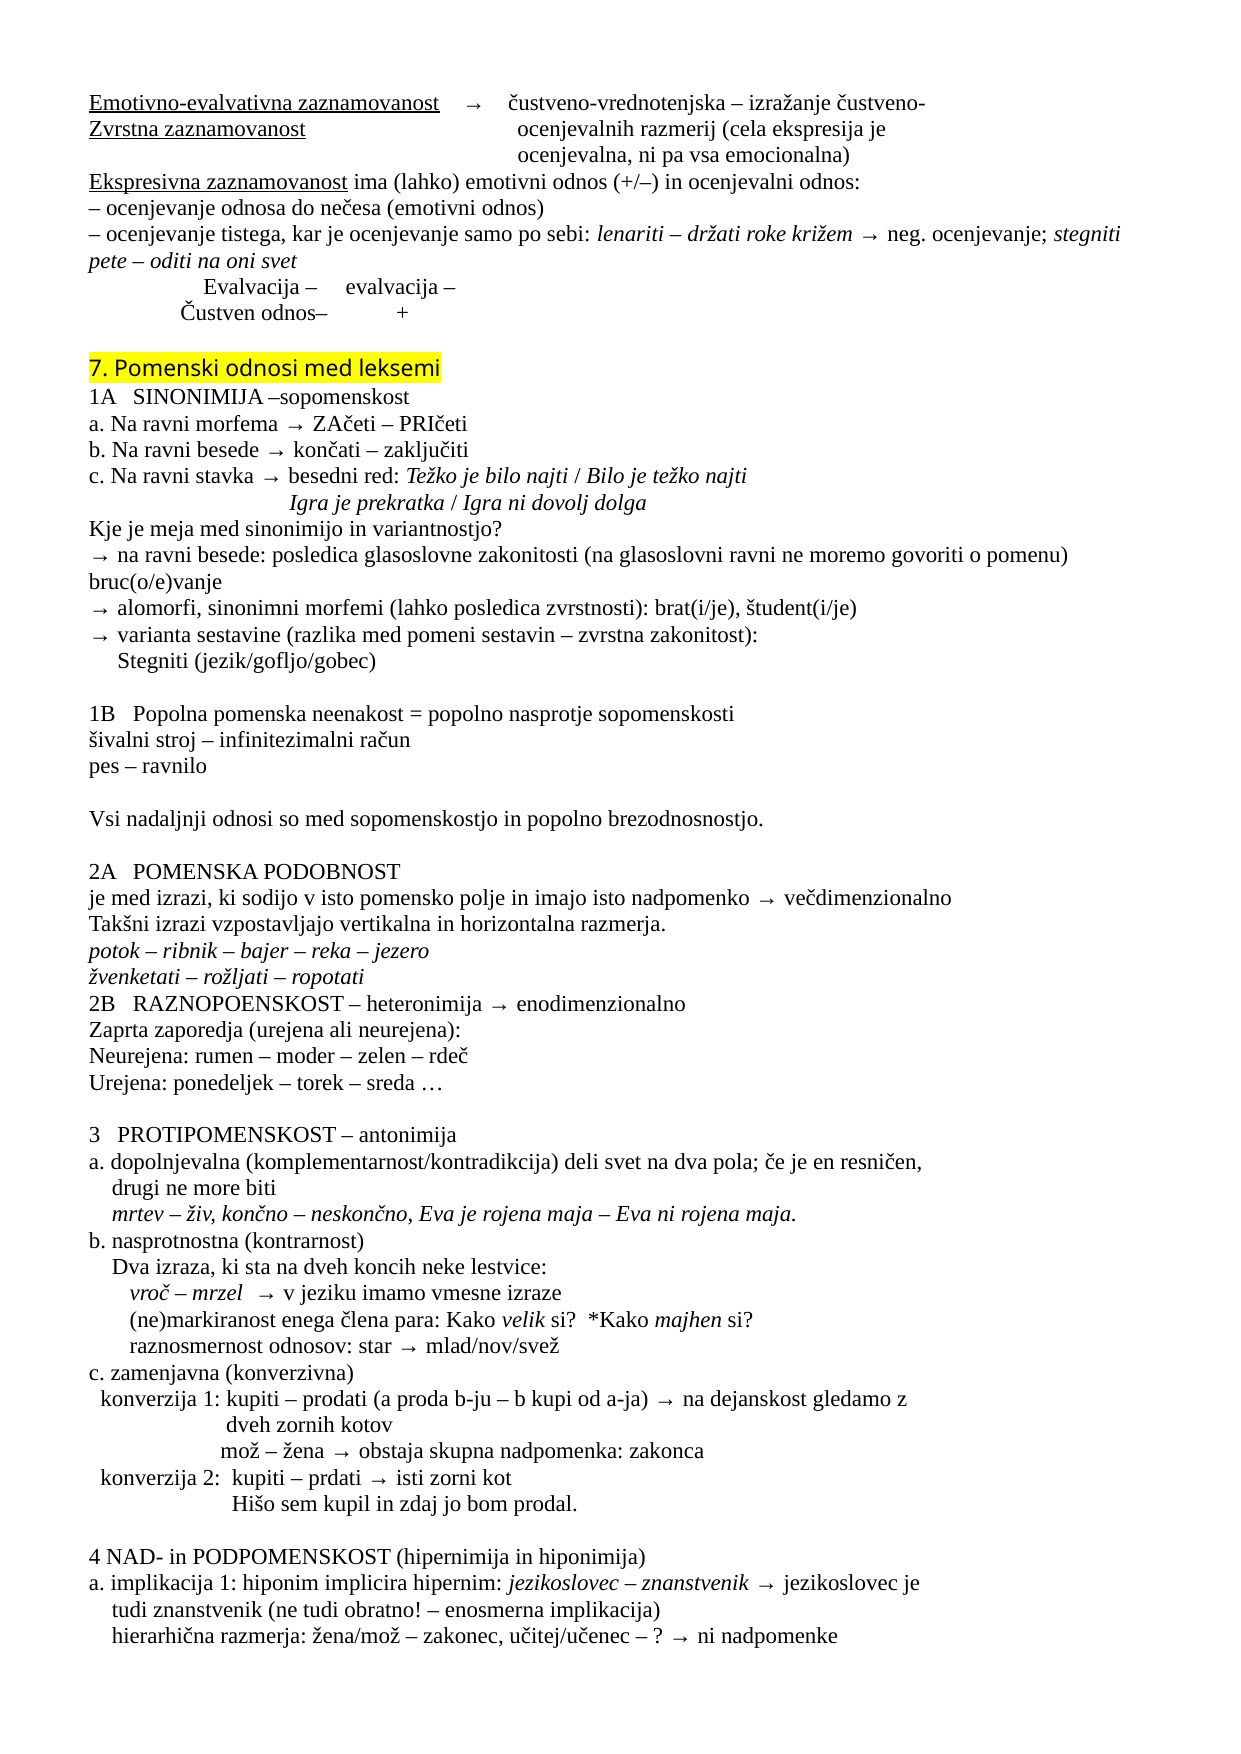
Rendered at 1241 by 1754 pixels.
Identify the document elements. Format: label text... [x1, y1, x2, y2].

text Čustven odnos– + [89, 299, 1152, 326]
text Zvrstna zaznamovanost ocenjevalnih razmerij (cela ekspresija je [89, 115, 1152, 141]
text a. implikacija 1: hiponim implicira hipernim: jezikoslovec – znanstvenik → jezikoslovec je [89, 1569, 1152, 1596]
text drugi ne more biti [89, 1174, 1152, 1200]
text 1A SINONIMIJA –sopomenskost [89, 383, 1152, 410]
text a. dopolnjevalna (komplementarnost/kontradikcija) deli svet na dva pola; če je en resničen, [89, 1148, 1152, 1174]
text c. Na ravni stavka → besedni red: Težko je bilo najti / Bilo je težko najti [89, 462, 1152, 489]
text šivalni stroj – infinitezimalni račun [89, 726, 1152, 752]
text raznosmernost odnosov: star → mlad/nov/svež [89, 1332, 1152, 1358]
text Dva izraza, ki sta na dveh koncih neke lestvice: [89, 1253, 1152, 1279]
text ocenjevalna, ni pa vsa emocionalna) [89, 141, 1152, 168]
text tudi znanstvenik (ne tudi obratno! – enosmerna implikacija) [89, 1596, 1152, 1622]
text – ocenjevanje odnosa do nečesa (emotivni odnos) [89, 194, 1152, 220]
text Ekspresivna zaznamovanost ima (lahko) emotivni odnos (+/–) in ocenjevalni odnos: [89, 168, 1152, 194]
text je med izrazi, ki sodijo v isto pomensko polje in imajo isto nadpomenko → večdimenzionalno [89, 884, 1152, 911]
text 4 NAD- in PODPOMENSKOST (hipernimija in hiponimija) [89, 1543, 1152, 1569]
text Igra je prekratka / Igra ni dovolj dolga [89, 489, 1152, 515]
text konverzija 1: kupiti – prodati (a proda b-ju – b kupi od a-ja) → na dejanskost gledamo z [89, 1385, 1152, 1411]
text konverzija 2: kupiti – prdati → isti zorni kot [89, 1464, 1152, 1490]
text Stegniti (jezik/gofljo/gobec) [89, 647, 1152, 673]
text mrtev – živ, končno – neskončno, Eva je rojena maja – Eva ni rojena maja. [89, 1200, 1152, 1227]
text vroč – mrzel → v jeziku imamo vmesne izraze [89, 1279, 1152, 1306]
text Neurejena: rumen – moder – zelen – rdeč [89, 1042, 1152, 1069]
text a. Na ravni morfema → ZAčeti – PRIčeti [89, 410, 1152, 436]
text Evalvacija – evalvacija – [89, 273, 1152, 299]
text mož – žena → obstaja skupna nadpomenka: zakonca [89, 1438, 1152, 1464]
text 2B RAZNOPOENSKOST – heteronimija → enodimenzionalno [89, 989, 1152, 1016]
text Zaprta zaporedja (urejena ali neurejena): [89, 1016, 1152, 1042]
text → varianta sestavine (razlika med pomeni sestavin – zvrstna zakonitost): [89, 621, 1152, 647]
text → na ravni besede: posledica glasoslovne zakonitosti (na glasoslovni ravni ne moremo govoriti o pomenu) bruc(o/e)vanje [89, 542, 1152, 594]
text b. nasprotnostna (kontrarnost) [89, 1227, 1152, 1253]
text Vsi nadaljnji odnosi so med sopomenskostjo in popolno brezodnosnostjo. [89, 805, 1152, 831]
text (ne)markiranost enega člena para: Kako velik si? *Kako majhen si? [89, 1306, 1152, 1332]
text c. zamenjavna (konverzivna) [89, 1358, 1152, 1385]
text dveh zornih kotov [89, 1411, 1152, 1438]
text hierarhična razmerja: žena/mož – zakonec, učitej/učenec – ? → ni nadpomenke [89, 1622, 1152, 1648]
text Takšni izrazi vzpostavljajo vertikalna in horizontalna razmerja. [89, 911, 1152, 937]
text → alomorfi, sinonimni morfemi (lahko posledica zvrstnosti): brat(i/je), študent(i/je) [89, 594, 1152, 621]
text 7. Pomenski odnosi med leksemi [89, 352, 1152, 383]
text Urejena: ponedeljek – torek – sreda … [89, 1069, 1152, 1095]
text Kje je meja med sinonimijo in variantnostjo? [89, 515, 1152, 542]
text žvenketati – rožljati – ropotati [89, 963, 1152, 989]
text 2A POMENSKA PODOBNOST [89, 858, 1152, 884]
text potok – ribnik – bajer – reka – jezero [89, 937, 1152, 963]
text 1B Popolna pomenska neenakost = popolno nasprotje sopomenskosti [89, 700, 1152, 726]
text b. Na ravni besede → končati – zaključiti [89, 436, 1152, 462]
text 3 PROTIPOMENSKOST – antonimija [89, 1121, 1152, 1148]
text pes – ravnilo [89, 752, 1152, 779]
text Hišo sem kupil in zdaj jo bom prodal. [89, 1490, 1152, 1517]
text Emotivno-evalvativna zaznamovanost → čustveno-vrednotenjska – izražanje čustveno- [89, 89, 1152, 115]
text – ocenjevanje tistega, kar je ocenjevanje samo po sebi: lenariti – držati roke križem → neg. ocenjevanje; stegniti pete – oditi na oni svet [89, 220, 1152, 273]
